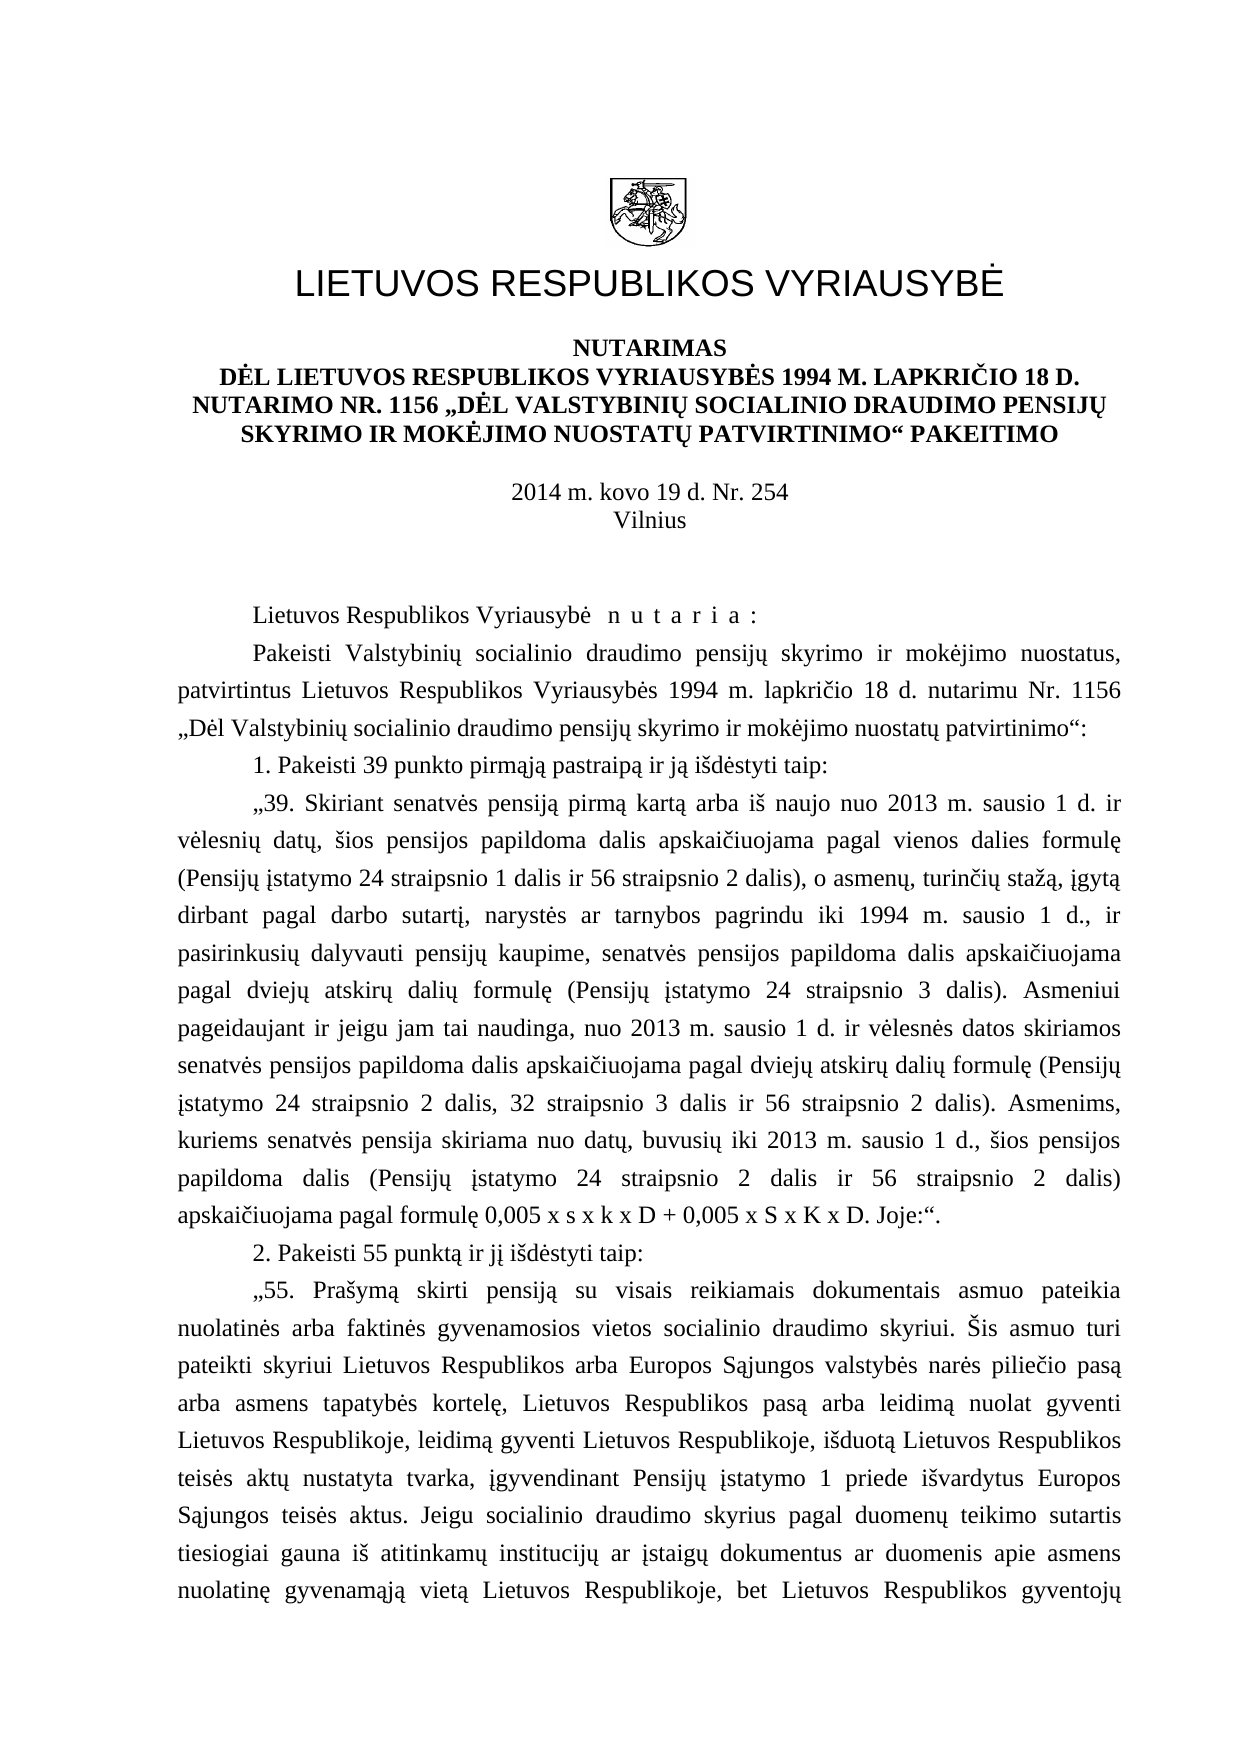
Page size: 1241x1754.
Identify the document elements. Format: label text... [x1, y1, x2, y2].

text „55. Prašymą skirti pensiją su visais reikiamais dokumentais asmuo pateikia nuolatinės arba faktinės gyvenamosios vietos socialinio draudimo skyriui. Šis asmuo turi pateikti skyriui Lietuvos Respublikos arba Europos Sąjungos valstybės narės piliečio pasą arba asmens tapatybės kortelę, Lietuvos Respublikos pasą arba leidimą nuolat gyventi Lietuvos Respublikoje, leidimą gyventi Lietuvos Respublikoje, išduotą Lietuvos Respublikos teisės aktų nustatyta tvarka, įgyvendinant Pensijų įstatymo 1 priede išvardytus Europos Sąjungos teisės aktus. Jeigu socialinio draudimo skyrius pagal duomenų teikimo sutartis tiesiogiai gauna iš atitinkamų institucijų ar įstaigų dokumentus ar duomenis apie asmens nuolatinę gyvenamąją vietą Lietuvos Respublikoje, bet Lietuvos Respublikos gyventojų [177, 1267, 1122, 1604]
text Pakeisti Valstybinių socialinio draudimo pensijų skyrimo ir mokėjimo nuostatus, patvirtintus Lietuvos Respublikos Vyriausybės 1994 m. lapkričio 18 d. nutarimu Nr. 1156 „Dėl Valstybinių socialinio draudimo pensijų skyrimo ir mokėjimo nuostatų patvirtinimo“: [177, 629, 1122, 742]
text nutarimas [177, 333, 1122, 362]
text Lietuvos Respublikos Vyriausybė [177, 261, 1122, 304]
text 2014 m. kovo 19 d. Nr. 254 Vilnius [177, 477, 1122, 534]
text 1. Pakeisti 39 punkto pirmąją pastraipą ir ją išdėstyti taip: [177, 742, 1122, 779]
text „39. Skiriant senatvės pensiją pirmą kartą arba iš naujo nuo 2013 m. sausio 1 d. ir vėlesnių datų, šios pensijos papildoma dalis apskaičiuojama pagal vienos dalies formulę (Pensijų įstatymo 24 straipsnio 1 dalis ir 56 straipsnio 2 dalis), o asmenų, turinčių stažą, įgytą dirbant pagal darbo sutartį, narystės ar tarnybos pagrindu iki 1994 m. sausio 1 d., ir pasirinkusių dalyvauti pensijų kaupime, senatvės pensijos papildoma dalis apskaičiuojama pagal dviejų atskirų dalių formulę (Pensijų įstatymo 24 straipsnio 3 dalis). Asmeniui pageidaujant ir jeigu jam tai naudinga, nuo 2013 m. sausio 1 d. ir vėlesnės datos skiriamos senatvės pensijos papildoma dalis apskaičiuojama pagal dviejų atskirų dalių formulę (Pensijų įstatymo 24 straipsnio 2 dalis, 32 straipsnio 3 dalis ir 56 straipsnio 2 dalis). Asmenims, kuriems senatvės pensija skiriama nuo datų, buvusių iki 2013 m. sausio 1 d., šios pensijos papildoma dalis (Pensijų įstatymo 24 straipsnio 2 dalis ir 56 straipsnio 2 dalis) apskaičiuojama pagal formulę 0,005 x s x k x D + 0,005 x S x K x D. Joje:“. [177, 779, 1122, 1229]
text Dėl LIETUVOS RESPUBLIKOS VYRIAUSYBĖS 1994 M. LAPKRIČIO 18 D. NUTARIMO NR. 1156 „DĖL VALSTYBINIŲ SOCIALINIO DRAUDIMO PENSIJŲ SKYRIMO IR MOKĖJIMO NUOSTATŲ PATVIRTINIMO“ PAKEITIMO [177, 362, 1122, 448]
text 2. Pakeisti 55 punktą ir jį išdėstyti taip: [177, 1229, 1122, 1267]
text Lietuvos Respublikos Vyriausybė nutaria: [177, 592, 1122, 629]
